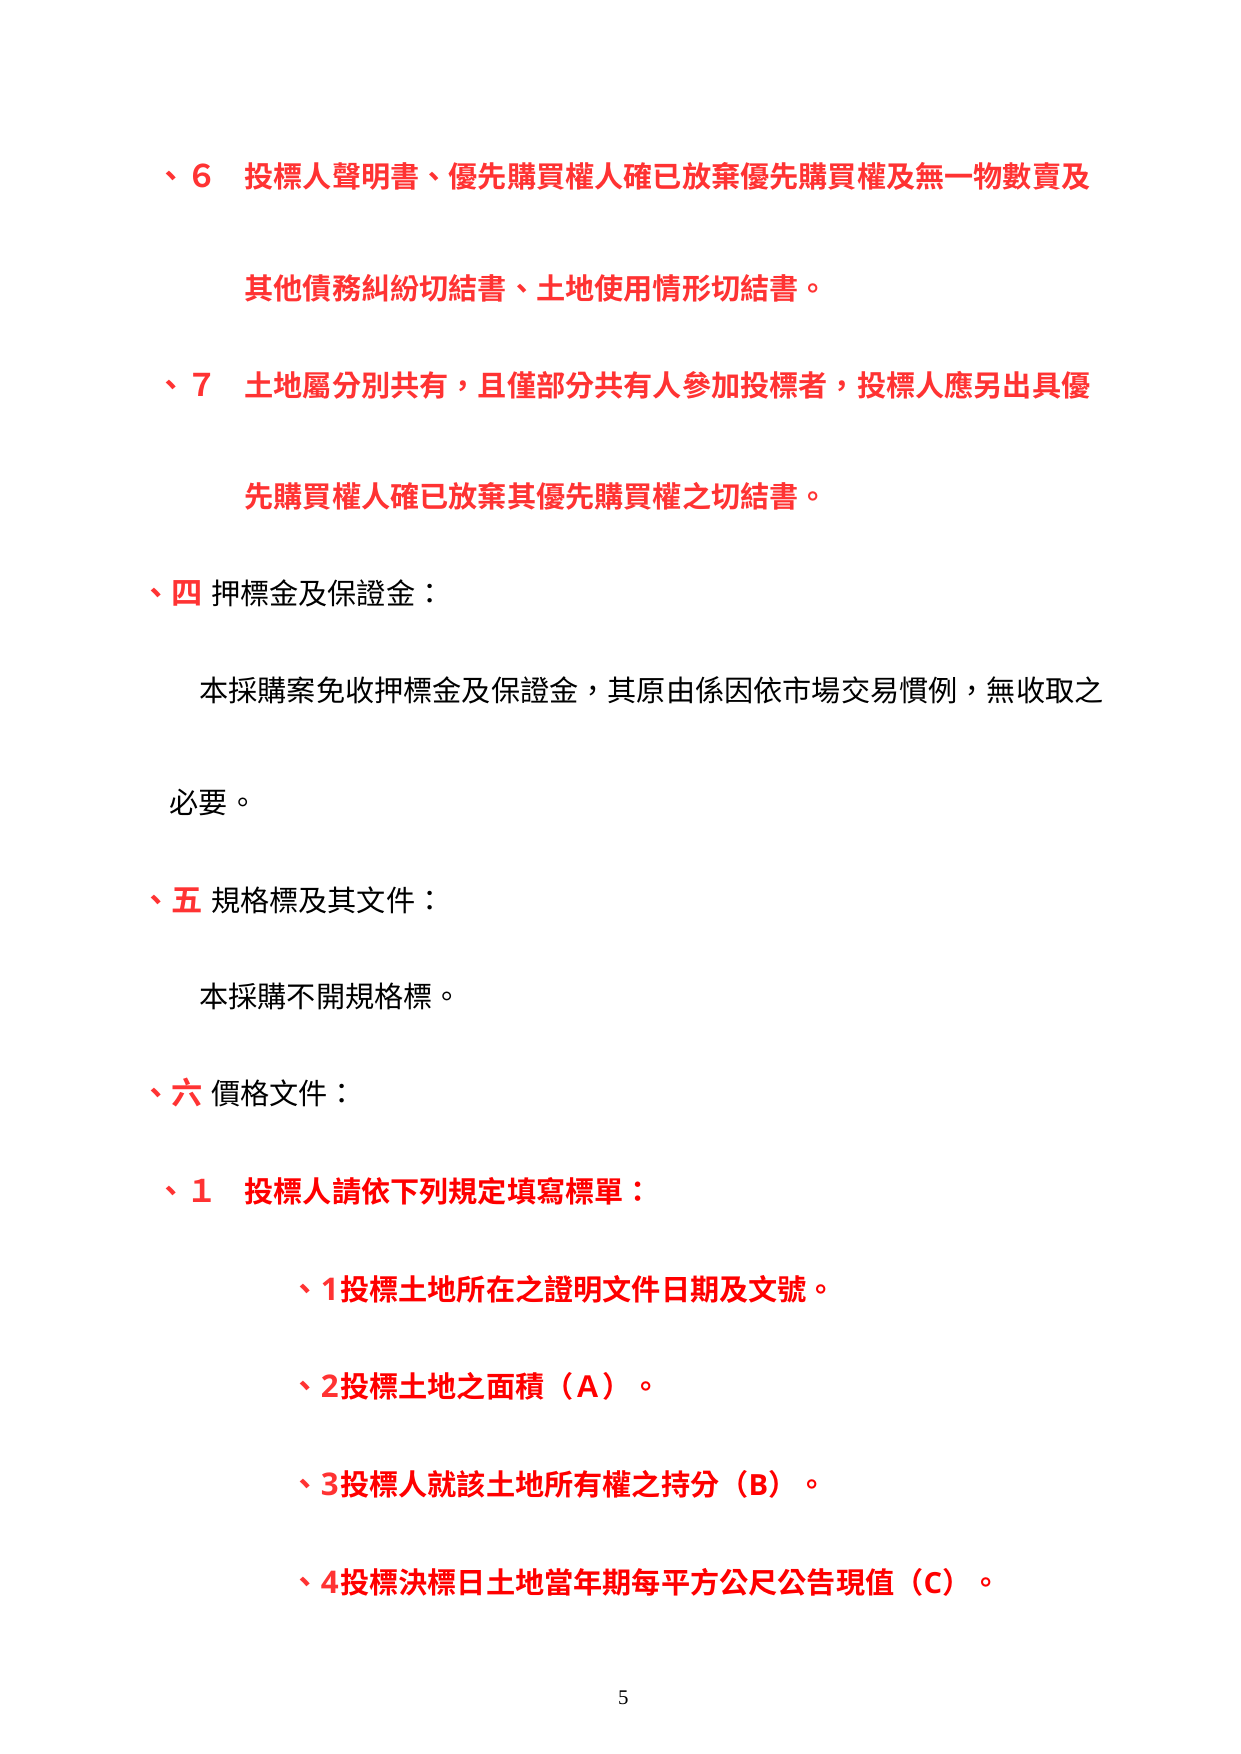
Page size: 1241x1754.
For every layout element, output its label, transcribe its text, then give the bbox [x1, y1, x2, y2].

subtitle 投標人就該土地所有權之持分（B）。 [258, 1444, 1106, 1519]
subtitle 本採購案免收押標金及保證金，其原由係因依市場交易慣例，無收取之必要。 [169, 651, 1106, 839]
subtitle 投標土地之面積（Ａ）。 [258, 1347, 1106, 1422]
subtitle 規格標及其文件： [140, 860, 1093, 935]
subtitle 押標金及保證金： [140, 554, 1093, 629]
subtitle 投標決標日土地當年期每平方公尺公告現值（C）。 [258, 1542, 1106, 1617]
subtitle 價格文件： [140, 1054, 1093, 1129]
subtitle 投標土地所在之證明文件日期及文號。 [258, 1249, 1106, 1324]
subtitle 土地屬分別共有，且僅部分共有人參加投標者，投標人應另出具優先購買權人確已放棄其優先購買權之切結書。 [155, 345, 1093, 532]
subtitle 投標人請依下列規定填寫標單： [155, 1151, 1093, 1226]
subtitle 本採購不開規格標。 [169, 957, 1106, 1032]
subtitle 投標人聲明書、優先購買權人確已放棄優先購買權及無一物數賣及其他債務糾紛切結書、土地使用情形切結書。 [155, 136, 1093, 324]
